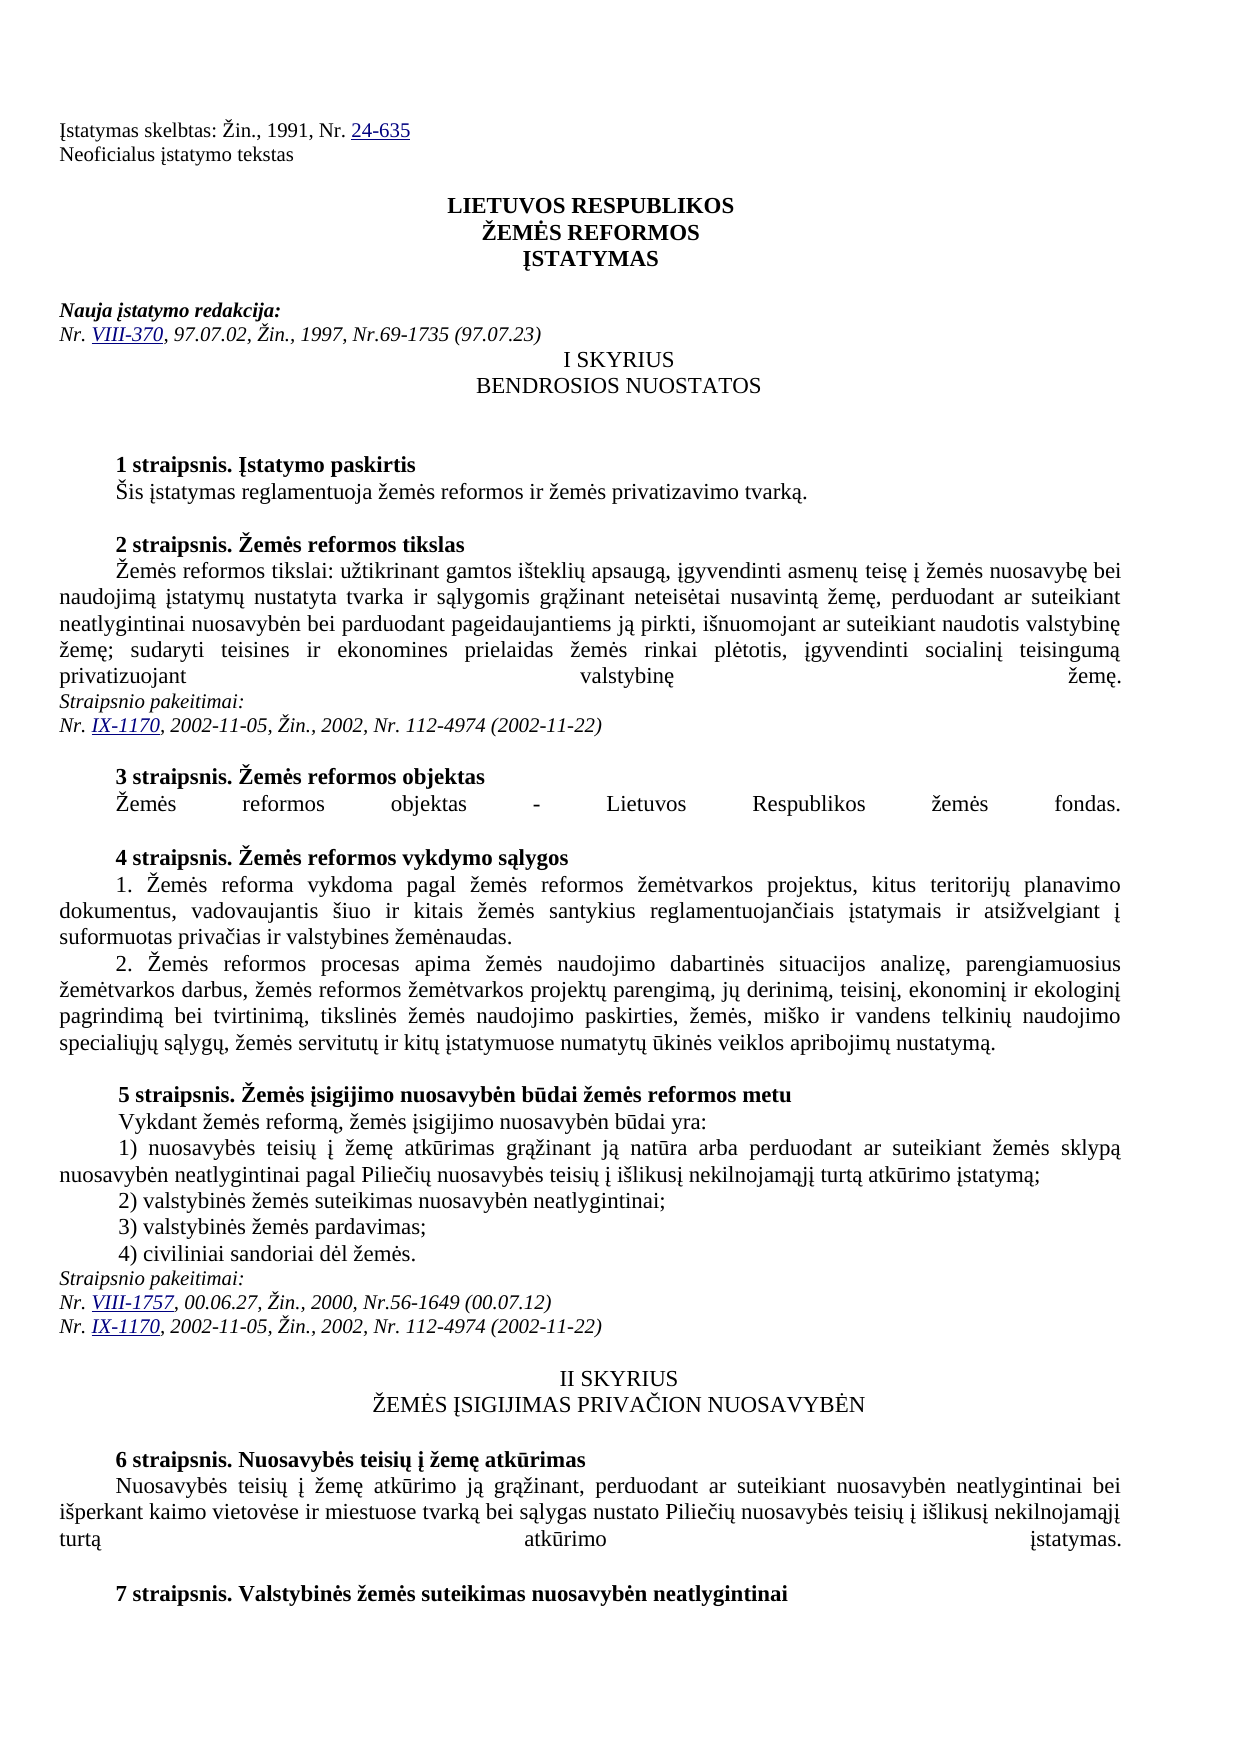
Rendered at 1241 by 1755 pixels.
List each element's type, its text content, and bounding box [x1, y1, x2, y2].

text Vykdant žemės reformą, žemės įsigijimo nuosavybėn būdai yra: [59, 1108, 1122, 1134]
text ŽEMĖs įsigIjimas privaČION nuosavybėn [59, 1391, 1122, 1446]
text 3) valstybinės žemės pardavimas; [59, 1213, 1122, 1240]
text 5 straipsnis. Žemės įsigijimo nuosavybėn būdai žemės reformos metu [59, 1082, 1122, 1108]
text Nr. VIII-370, 97.07.02, Žin., 1997, Nr.69-1735 (97.07.23) [59, 322, 1122, 346]
text 1) nuosavybės teisių į žemę atkūrimas grąžinant ją natūra arba perduodant ar suteikiant žemės sklypą nuosavybėn neatlygintinai pagal Piliečių nuosavybės teisių į išlikusį nekilnojamąjį turtą atkūrimo įstatymą; [59, 1134, 1122, 1187]
text 4 straipsnis. Žemės reformos vykdymo sąlygos [59, 844, 1122, 871]
text Įstatymas skelbtas: Žin., 1991, Nr. 24-635 [59, 118, 1122, 142]
text LIETUVOS RESPUBLIKOS [59, 193, 1122, 219]
text Nr. IX-1170, 2002-11-05, Žin., 2002, Nr. 112-4974 (2002-11-22) [59, 1314, 1122, 1338]
text Nr. IX-1170, 2002-11-05, Žin., 2002, Nr. 112-4974 (2002-11-22) [59, 713, 1122, 737]
text 3 straipsnis. Žemės reformos objektas [59, 763, 1122, 789]
text 2 straipsnis. Žemės reformos tikslas [59, 531, 1122, 557]
text 4) civiliniai sandoriai dėl žemės. [59, 1240, 1122, 1266]
text 1. Žemės reforma vykdoma pagal žemės reformos žemėtvarkos projektus, kitus teritorijų planavimo dokumentus, vadovaujantis šiuo ir kitais žemės santykius reglamentuojančiais įstatymais ir atsižvelgiant į suformuotas privačias ir valstybines žemėnaudas. [59, 871, 1122, 950]
text ŽEMĖS REFORMOS [59, 219, 1122, 245]
text 6 straipsnis. Nuosavybės teisių į žemę atkūrimas [59, 1446, 1122, 1472]
text 2. Žemės reformos procesas apima žemės naudojimo dabartinės situacijos analizę, parengiamuosius žemėtvarkos darbus, žemės reformos žemėtvarkos projektų parengimą, jų derinimą, teisinį, ekonominį ir ekologinį pagrindimą bei tvirtinimą, tikslinės žemės naudojimo paskirties, žemės, miško ir vandens telkinių naudojimo specialiųjų sąlygų, žemės servitutų ir kitų įstatymuose numatytų ūkinės veiklos apribojimų nustatymą. [59, 950, 1122, 1055]
text Neoficialus įstatymo tekstas [59, 142, 1122, 166]
text 1 straipsnis. Įstatymo paskirtis [59, 452, 1122, 478]
text ĮSTATYMAS [59, 245, 1122, 272]
text Nr. VIII-1757, 00.06.27, Žin., 2000, Nr.56-1649 (00.07.12) [59, 1290, 1122, 1314]
text Žemės reformos tikslai: užtikrinant gamtos išteklių apsaugą, įgyvendinti asmenų teisę į žemės nuosavybę bei naudojimą įstatymų nustatyta tvarka ir sąlygomis grąžinant neteisėtai nusavintą žemę, perduodant ar suteikiant neatlygintinai nuosavybėn bei parduodant pageidaujantiems ją pirkti, išnuomojant ar suteikiant naudotis valstybinę žemę; sudaryti teisines ir ekonomines prielaidas žemės rinkai plėtotis, įgyvendinti socialinį teisingumą privatizuojant valstybinę žemę. Straipsnio pakeitimai: [59, 557, 1122, 713]
text I skyrius [59, 346, 1122, 372]
text Straipsnio pakeitimai: [59, 1266, 1122, 1290]
text Žemės reformos objektas - Lietuvos Respublikos žemės fondas. [59, 789, 1122, 844]
text II skyrius [59, 1364, 1122, 1391]
text Nauja įstatymo redakcija: [59, 298, 1122, 322]
text 2) valstybinės žemės suteikimas nuosavybėn neatlygintinai; [59, 1187, 1122, 1213]
text 7 straipsnis. Valstybinės žemės suteikimas nuosavybėn neatlygintinai [59, 1579, 1122, 1606]
text BENDROSIOS NUOSTATOS [59, 372, 1122, 399]
text Nuosavybės teisių į žemę atkūrimo ją grąžinant, perduodant ar suteikiant nuosavybėn neatlygintinai bei išperkant kaimo vietovėse ir miestuose tvarką bei sąlygas nustato Piliečių nuosavybės teisių į išlikusį nekilnojamąjį turtą atkūrimo įstatymas. [59, 1472, 1122, 1579]
text Šis įstatymas reglamentuoja žemės reformos ir žemės privatizavimo tvarką. [59, 478, 1122, 531]
